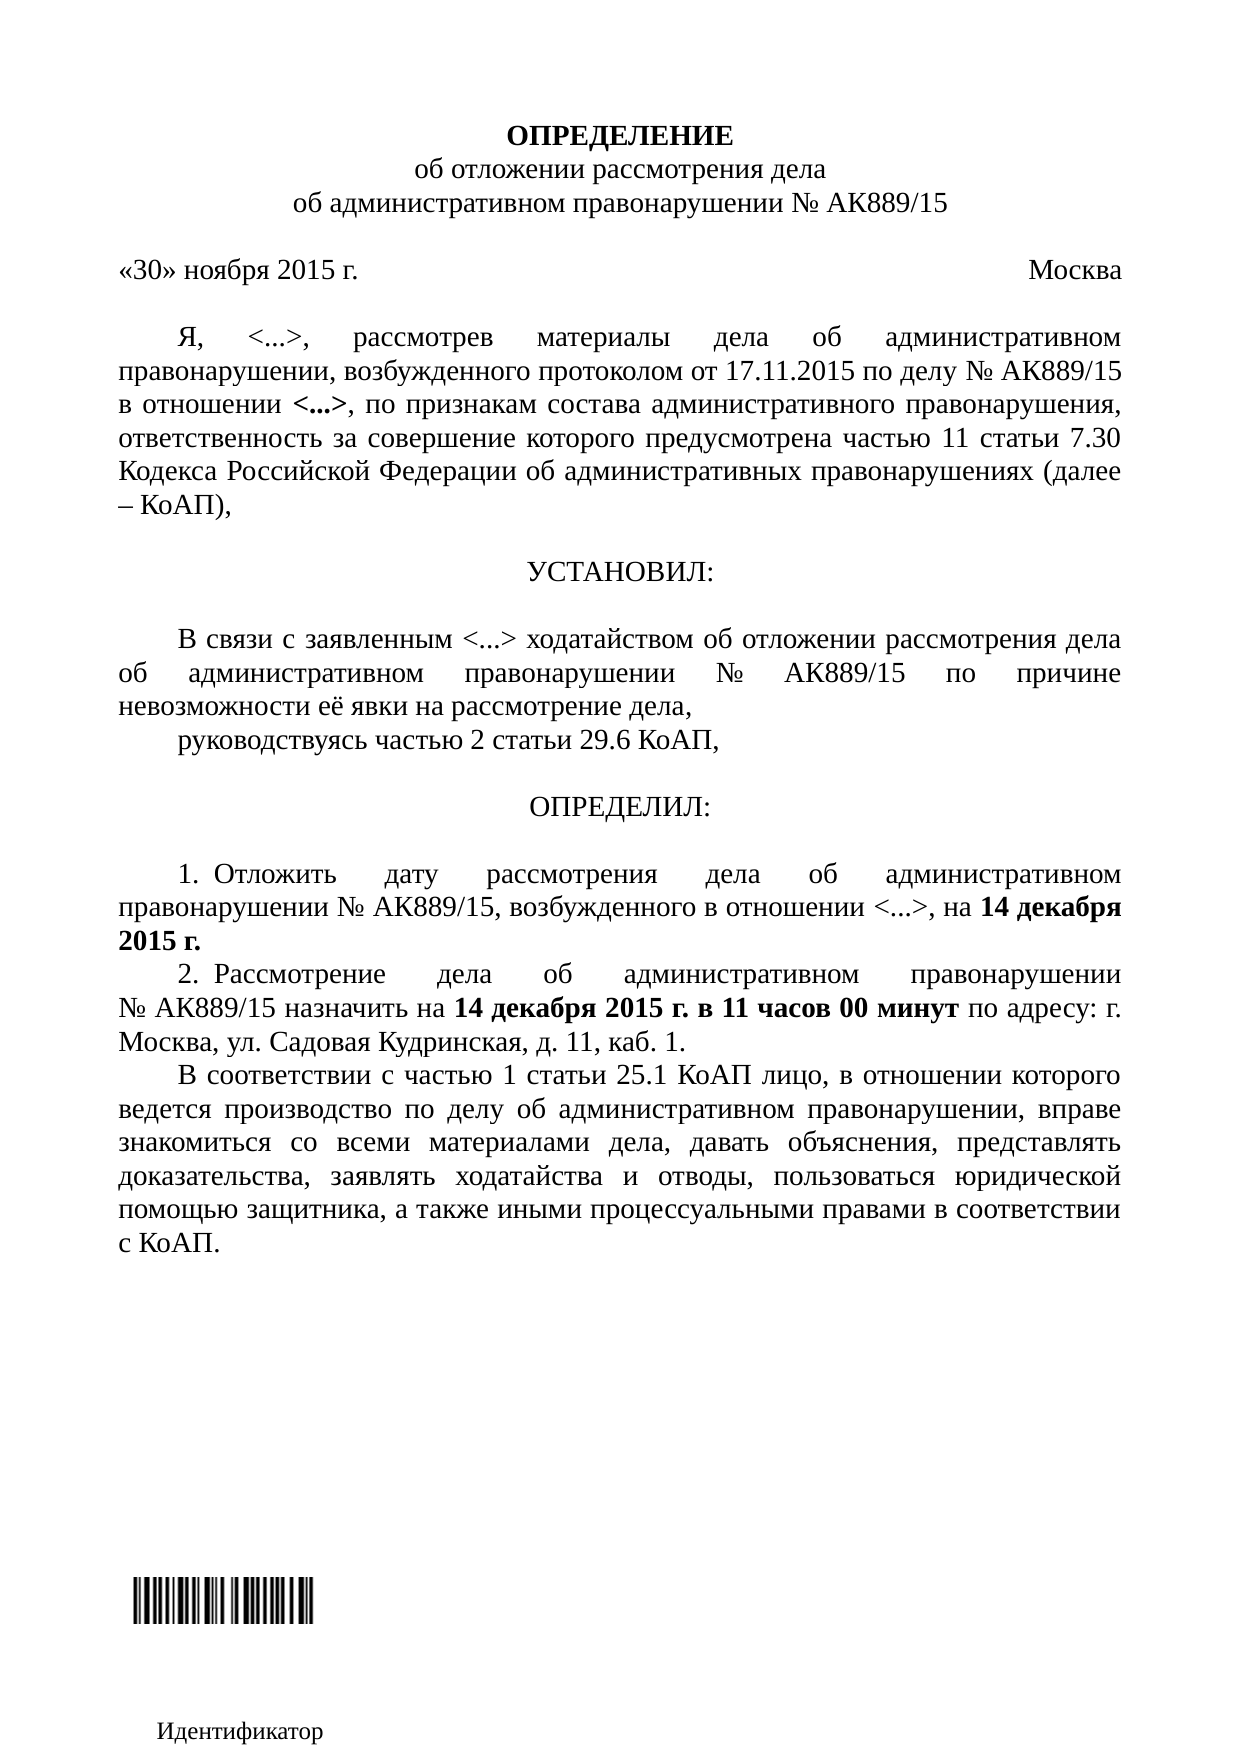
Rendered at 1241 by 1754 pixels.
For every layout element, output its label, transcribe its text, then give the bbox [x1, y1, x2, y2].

subtitle ОПРЕДЕЛЕНИЕ [118, 118, 1122, 152]
text Я, <...>, рассмотрев материалы дела об административном правонарушении, возбужденного протоколом от 17.11.2015 по делу № АК889/15 в отношении <...>, по признакам состава административного правонарушения, ответственность за совершение которого предусмотрена частью 11 статьи 7.30 Кодекса Российской Федерации об административных правонарушениях (далее – КоАП), [118, 319, 1122, 521]
text ОПРЕДЕЛИЛ: [118, 789, 1122, 822]
subtitle об отложении рассмотрения дела [118, 152, 1122, 185]
text УСТАНОВИЛ: [118, 554, 1122, 588]
text В соответствии с частью 1 статьи 25.1 КоАП лицо, в отношении которого ведется производство по делу об административном правонарушении, вправе знакомиться со всеми материалами дела, давать объяснения, представлять доказательства, заявлять ходатайства и отводы, пользоваться юридической помощью защитника, а также иными процессуальными правами в соответствии с КоАП. [118, 1057, 1122, 1258]
list Отложить дату рассмотрения дела об административном правонарушении № АК889/15, возбужденного в отношении <...>, на 14 декабря 2015 г. [118, 856, 1122, 957]
picture [118, 1577, 331, 1624]
text «30» ноября 2015 г. Москва [118, 252, 1122, 286]
text В связи с заявленным <...> ходатайством об отложении рассмотрения дела об административном правонарушении № АК889/15 по причине невозможности её явки на рассмотрение дела, [118, 621, 1122, 722]
list Рассмотрение дела об административном правонарушении № АК889/15 назначить на 14 декабря 2015 г. в 11 часов 00 минут по адресу: г. Москва, ул. Садовая Кудринская, д. 11, каб. 1. [118, 957, 1122, 1057]
text об административном правонарушении № АК889/15 [118, 185, 1122, 219]
text руководствуясь частью 2 статьи 29.6 КоАП, [118, 722, 1122, 755]
